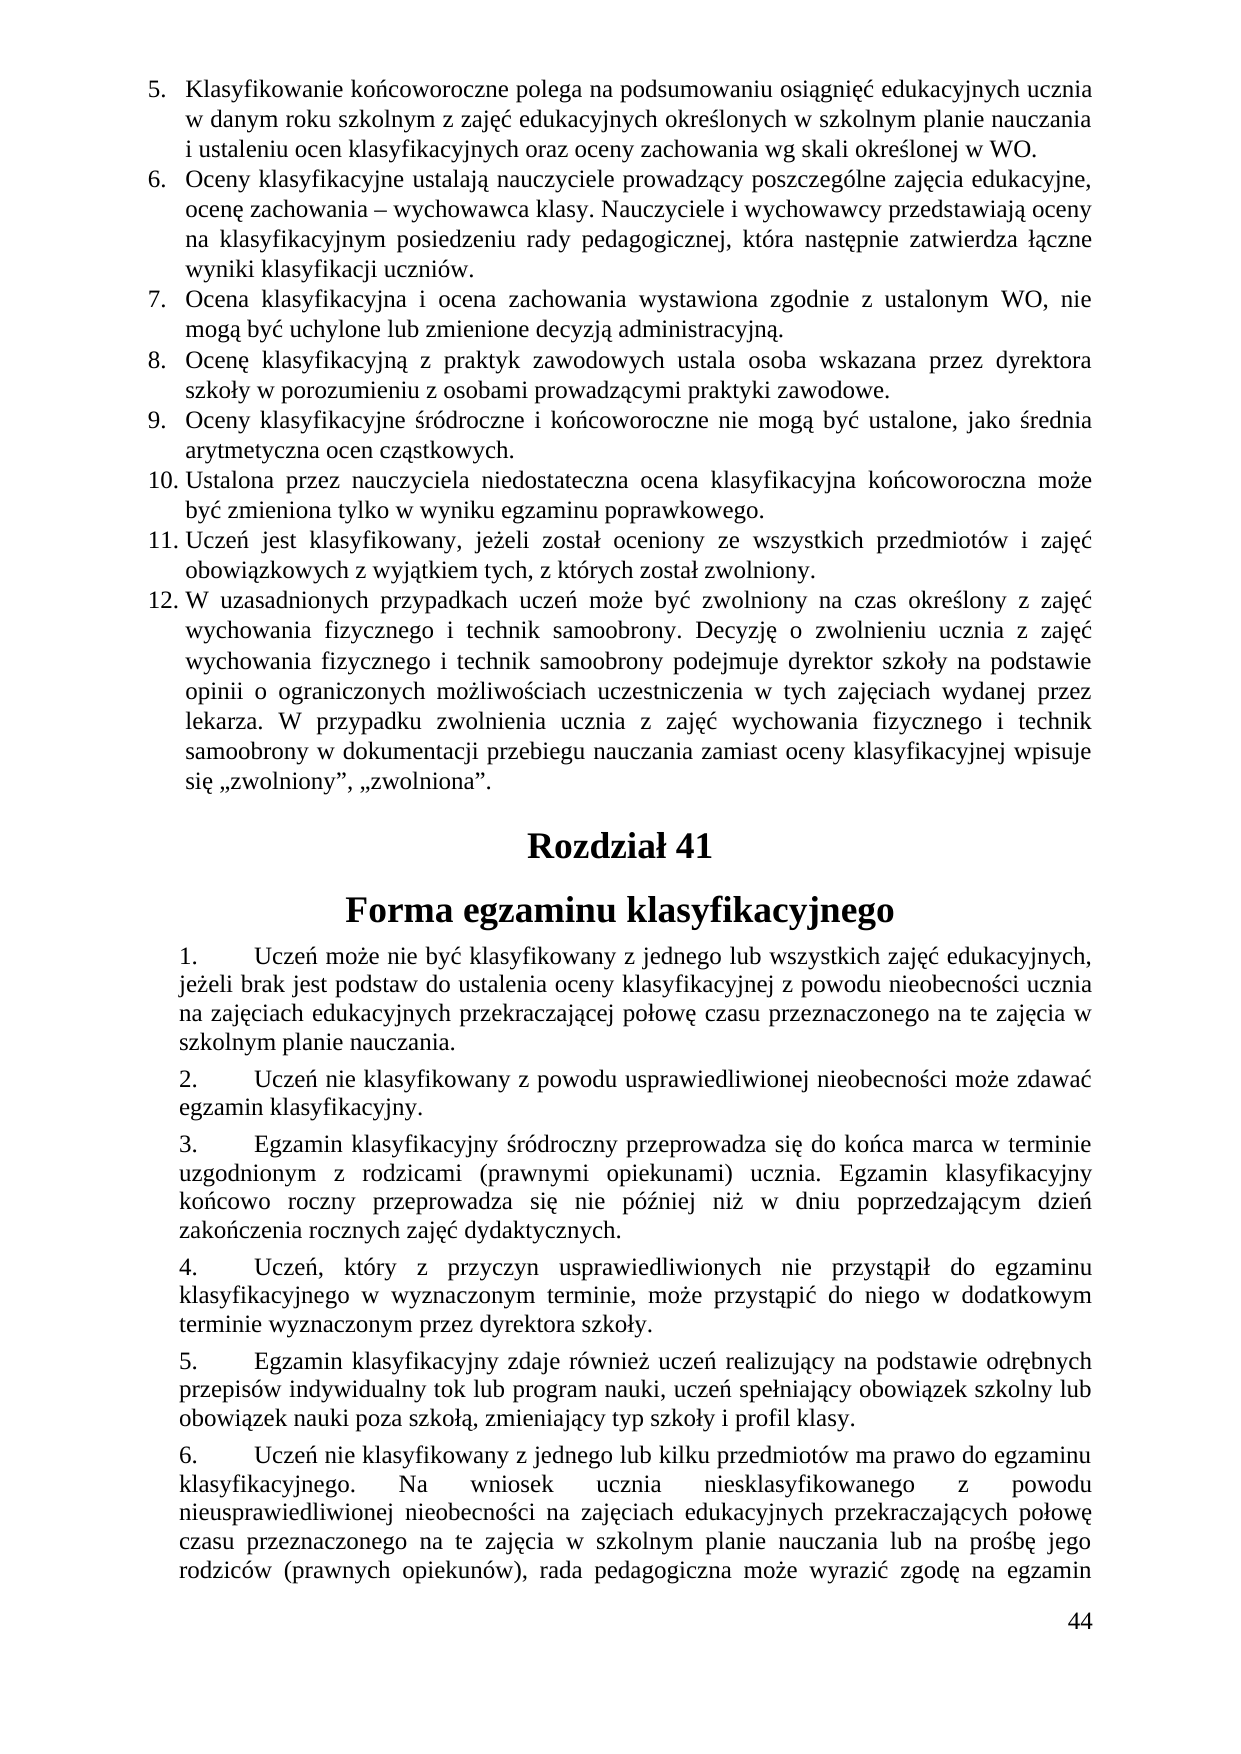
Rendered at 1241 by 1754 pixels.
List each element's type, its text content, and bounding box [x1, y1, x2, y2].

list Uczeń nie klasyfikowany z jednego lub kilku przedmiotów ma prawo do egzaminu klasyfikacyjnego. Na wniosek ucznia niesklasyfikowanego z powodu nieusprawiedliwionej nieobecności na zajęciach edukacyjnych przekraczających połowę czasu przeznaczonego na te zajęcia w szkolnym planie nauczania lub na prośbę jego rodziców (prawnych opiekunów), rada pedagogiczna może wyrazić zgodę na egzamin [179, 1440, 1093, 1584]
list Ocenę klasyfikacyjną z praktyk zawodowych ustala osoba wskazana przez dyrektora szkoły w porozumieniu z osobami prowadzącymi praktyki zawodowe. [148, 345, 1093, 403]
list Oceny klasyfikacyjne ustalają nauczyciele prowadzący poszczególne zajęcia edukacyjne, ocenę zachowania – wychowawca klasy. Nauczyciele i wychowawcy przedstawiają oceny na klasyfikacyjnym posiedzeniu rady pedagogicznej, która następnie zatwierdza łączne wyniki klasyfikacji uczniów. [148, 164, 1093, 283]
subtitle Forma egzaminu klasyfikacyjnego [148, 887, 1093, 930]
list Uczeń nie klasyfikowany z powodu usprawiedliwionej nieobecności może zdawać egzamin klasyfikacyjny. [179, 1064, 1093, 1121]
list Klasyfikowanie końcoworoczne polega na podsumowaniu osiągnięć edukacyjnych ucznia w danym roku szkolnym z zajęć edukacyjnych określonych w szkolnym planie nauczania i ustaleniu ocen klasyfikacyjnych oraz oceny zachowania wg skali określonej w WO. [148, 74, 1093, 163]
list Uczeń jest klasyfikowany, jeżeli został oceniony ze wszystkich przedmiotów i zajęć obowiązkowych z wyjątkiem tych, z których został zwolniony. [148, 525, 1093, 584]
list Ustalona przez nauczyciela niedostateczna ocena klasyfikacyjna końcoworoczna może być zmieniona tylko w wyniku egzaminu poprawkowego. [148, 465, 1093, 524]
list Oceny klasyfikacyjne śródroczne i końcoworoczne nie mogą być ustalone, jako średnia arytmetyczna ocen cząstkowych. [148, 405, 1093, 464]
list Ocena klasyfikacyjna i ocena zachowania wystawiona zgodnie z ustalonym WO, nie mogą być uchylone lub zmienione decyzją administracyjną. [148, 284, 1093, 343]
list Egzamin klasyfikacyjny śródroczny przeprowadza się do końca marca w terminie uzgodnionym z rodzicami (prawnymi opiekunami) ucznia. Egzamin klasyfikacyjny końcowo roczny przeprowadza się nie później niż w dniu poprzedzającym dzień zakończenia rocznych zajęć dydaktycznych. [179, 1129, 1093, 1244]
list Uczeń, który z przyczyn usprawiedliwionych nie przystąpił do egzaminu klasyfikacyjnego w wyznaczonym terminie, może przystąpić do niego w dodatkowym terminie wyznaczonym przez dyrektora szkoły. [179, 1252, 1093, 1338]
list W uzasadnionych przypadkach uczeń może być zwolniony na czas określony z zajęć wychowania fizycznego i technik samoobrony. Decyzję o zwolnieniu ucznia z zajęć wychowania fizycznego i technik samoobrony podejmuje dyrektor szkoły na podstawie opinii o ograniczonych możliwościach uczestniczenia w tych zajęciach wydanej przez lekarza. W przypadku zwolnienia ucznia z zajęć wychowania fizycznego i technik samoobrony w dokumentacji przebiegu nauczania zamiast oceny klasyfikacyjnej wpisuje się „zwolniony”, „zwolniona”. [148, 586, 1093, 795]
list Egzamin klasyfikacyjny zdaje również uczeń realizujący na podstawie odrębnych przepisów indywidualny tok lub program nauki, uczeń spełniający obowiązek szkolny lub obowiązek nauki poza szkołą, zmieniający typ szkoły i profil klasy. [179, 1346, 1093, 1432]
subtitle Rozdział 41 [148, 823, 1093, 866]
list Uczeń może nie być klasyfikowany z jednego lub wszystkich zajęć edukacyjnych, jeżeli brak jest podstaw do ustalenia oceny klasyfikacyjnej z powodu nieobecności ucznia na zajęciach edukacyjnych przekraczającej połowę czasu przeznaczonego na te zajęcia w szkolnym planie nauczania. [179, 941, 1093, 1056]
